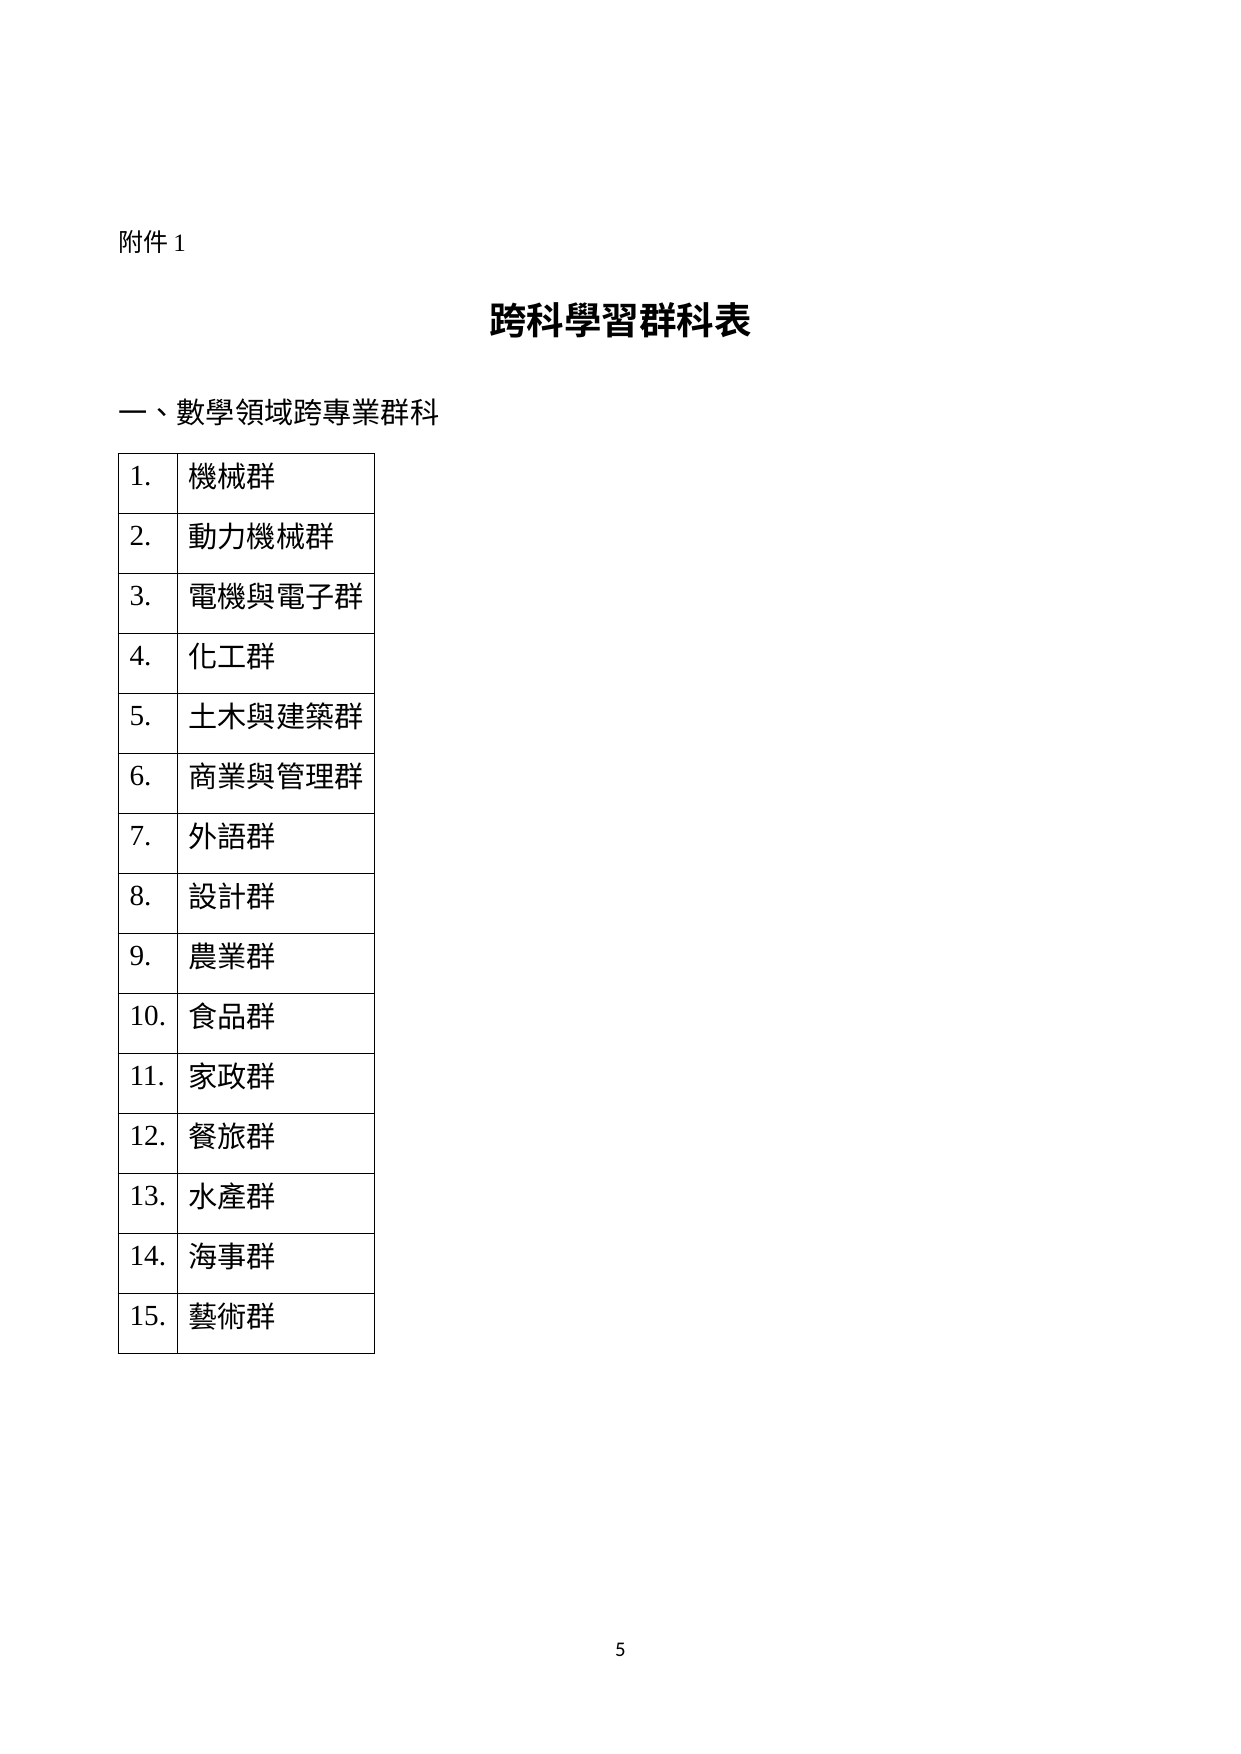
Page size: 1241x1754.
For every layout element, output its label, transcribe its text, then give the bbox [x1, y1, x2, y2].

text 跨科學習群科表 [118, 277, 1122, 339]
table_cell 13. [119, 1174, 177, 1233]
table_cell 3. [119, 574, 177, 633]
table_cell 設計群 [178, 874, 374, 933]
table_cell 商業與管理群 [178, 754, 374, 813]
table_cell 外語群 [178, 814, 374, 873]
table_cell 4. [119, 634, 177, 693]
table_cell 5. [119, 694, 177, 753]
table_cell 土木與建築群 [178, 694, 374, 753]
table_cell 化工群 [178, 634, 374, 693]
table_cell 食品群 [178, 994, 374, 1053]
text 附件1 [118, 222, 1122, 259]
table_cell 7. [119, 814, 177, 873]
table_cell 14. [119, 1234, 177, 1293]
table_cell 10. [119, 994, 177, 1053]
table_header 1. [119, 454, 177, 513]
table_cell 農業群 [178, 934, 374, 993]
table_cell 動力機械群 [178, 514, 374, 573]
table_cell 6. [119, 754, 177, 813]
table_cell 藝術群 [178, 1294, 374, 1353]
table_cell 家政群 [178, 1054, 374, 1113]
table_cell 12. [119, 1114, 177, 1173]
table_cell 水產群 [178, 1174, 374, 1233]
table_header 機械群 [178, 454, 374, 513]
table_cell 15. [119, 1294, 177, 1353]
text 一、數學領域跨專業群科 [118, 389, 1122, 432]
table_cell 2. [119, 514, 177, 573]
table_cell 電機與電子群 [178, 574, 374, 633]
table_cell 11. [119, 1054, 177, 1113]
table_cell 8. [119, 874, 177, 933]
table_cell 餐旅群 [178, 1114, 374, 1173]
table_cell 海事群 [178, 1234, 374, 1293]
table_cell 9. [119, 934, 177, 993]
